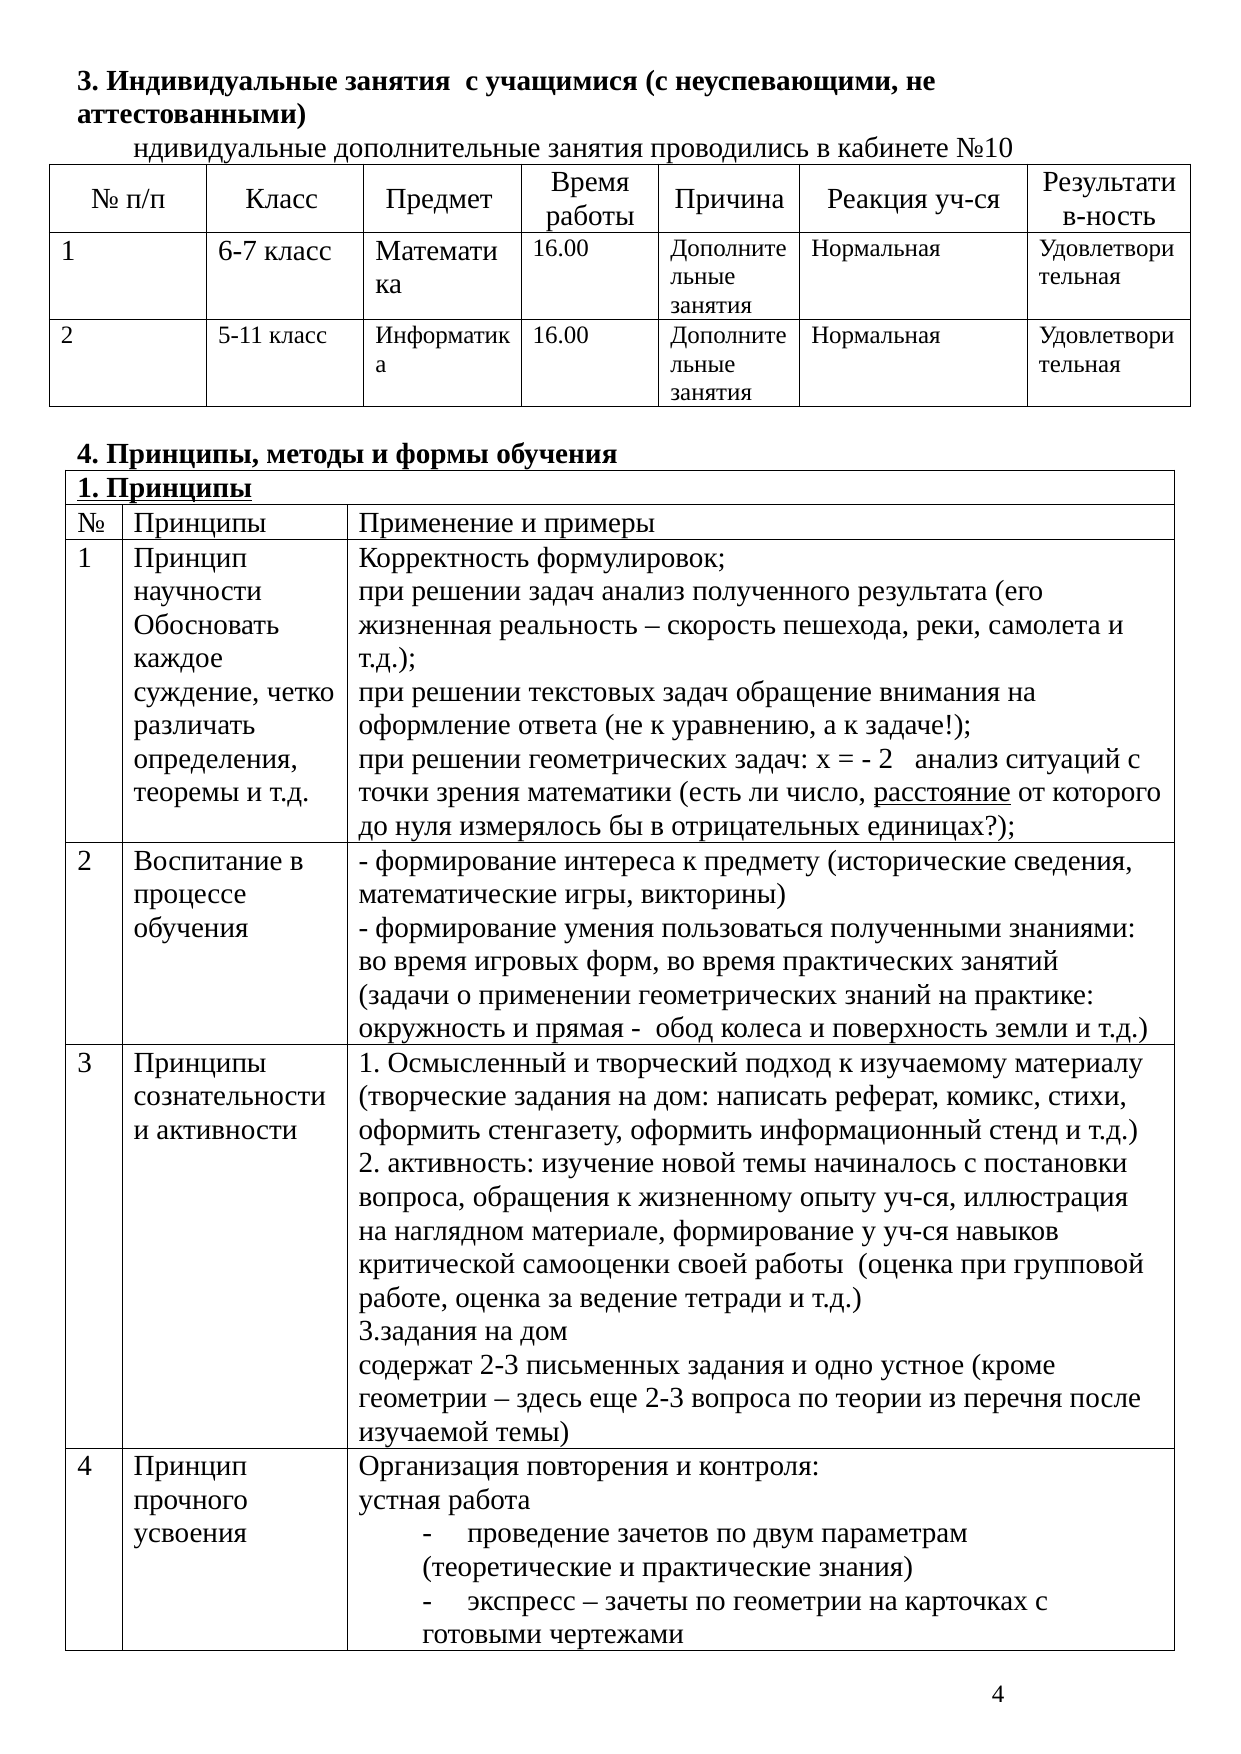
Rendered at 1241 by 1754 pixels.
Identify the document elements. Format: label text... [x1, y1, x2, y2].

table_cell Математика [364, 233, 521, 319]
table_cell 1 [66, 540, 122, 842]
table_cell Применение и примеры [348, 505, 1174, 539]
table_cell 1. Осмысленный и творческий подход к изучаемому материалу (творческие задания на дом: написать реферат, комикс, стихи, оформить стенгазету, оформить информационный стенд и т.д.) 2. активность: изучение новой темы начиналось с постановки вопроса, обращения к жизненному опыту уч-ся, иллюстрация на наглядном материале, формирование у уч-ся навыков критической самооценки своей работы (оценка при групповой работе, оценка за ведение тетради и т.д.) 3.задания на дом содержат 2-3 письменных задания и одно устное (кроме геометрии – здесь еще 2-3 вопроса по теории из перечня после изучаемой темы) [348, 1045, 1174, 1447]
table_cell Корректность формулировок; при решении задач анализ полученного результата (его жизненная реальность – скорость пешехода, реки, самолета и т.д.); при решении текстовых задач обращение внимания на оформление ответа (не к уравнению, а к задаче!); при решении геометрических задач: x = - 2 анализ ситуаций с точки зрения математики (есть ли число, расстояние от которого до нуля измерялось бы в отрицательных единицах?); [348, 540, 1174, 842]
table_cell Удовлетворительная [1028, 233, 1190, 319]
table_cell 5-11 класс [207, 320, 363, 406]
table_cell Удовлетворительная [1028, 320, 1190, 406]
text ндивидуальные дополнительные занятия проводились в кабинете №10 [77, 130, 1163, 163]
table_header Реакция уч-ся [800, 165, 1027, 232]
table_cell 2 [66, 843, 122, 1044]
table_cell 16.00 [522, 320, 658, 406]
table_cell Принцип научности Обосновать каждое суждение, четко различать определения, теоремы и т.д. [123, 540, 347, 842]
table_header Предмет [364, 165, 521, 232]
table_cell Дополнительные занятия [659, 233, 799, 319]
table_cell Воспитание в процессе обучения [123, 843, 347, 1044]
table_cell Информатика [364, 320, 521, 406]
table_header 1. Принципы [66, 471, 1174, 504]
table_cell Нормальная [800, 320, 1027, 406]
table_header Результатив-ность [1028, 165, 1190, 232]
table_header Класс [207, 165, 363, 232]
table_cell Нормальная [800, 233, 1027, 319]
table_cell Организация повторения и контроля: устная работа проведение зачетов по двум параметрам (теоретические и практические знания) экспресс – зачеты по геометрии на карточках с готовыми чертежами [348, 1449, 1174, 1650]
table_cell 6-7 класс [207, 233, 363, 319]
text 4. Принципы, методы и формы обучения [77, 436, 1163, 469]
table_header Время работы [522, 165, 658, 232]
table_header Причина [659, 165, 799, 232]
table_cell - формирование интереса к предмету (исторические сведения, математические игры, викторины) - формирование умения пользоваться полученными знаниями: во время игровых форм, во время практических занятий (задачи о применении геометрических знаний на практике: окружность и прямая - обод колеса и поверхность земли и т.д.) [348, 843, 1174, 1044]
table_cell 3 [66, 1045, 122, 1447]
table_cell 16.00 [522, 233, 658, 319]
table_header № п/п [50, 165, 206, 232]
text 3. Индивидуальные занятия с учащимися (с неуспевающими, не аттестованными) [77, 63, 1163, 130]
table_cell 2 [50, 320, 206, 406]
table_cell Дополнительные занятия [659, 320, 799, 406]
table_cell 4 [66, 1449, 122, 1650]
table_cell № [66, 505, 122, 539]
table_cell Принцип прочного усвоения [123, 1449, 347, 1650]
table_cell Принципы сознательности и активности [123, 1045, 347, 1447]
table_cell Принципы [123, 505, 347, 539]
table_cell 1 [50, 233, 206, 319]
